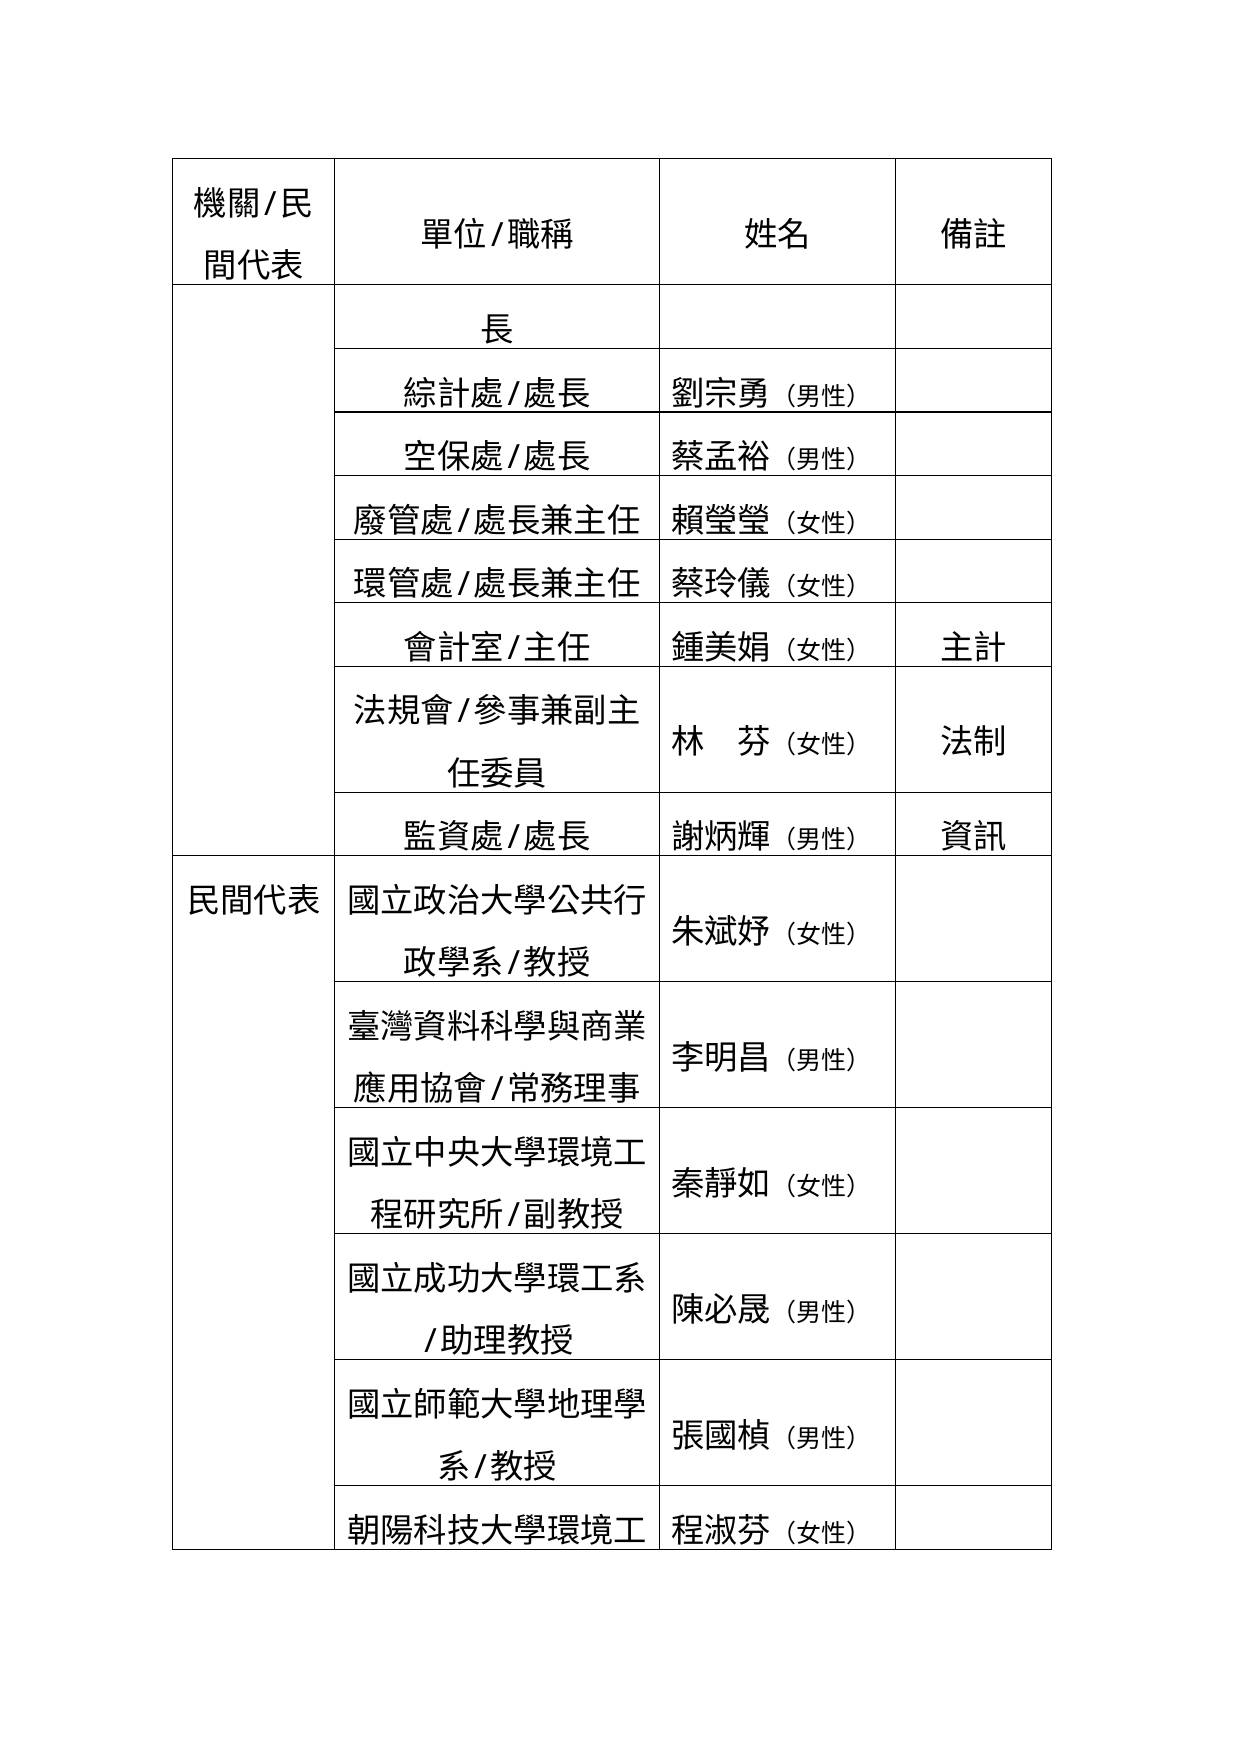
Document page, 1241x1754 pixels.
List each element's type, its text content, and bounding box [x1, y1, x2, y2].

table_cell 謝炳輝（男性） [660, 793, 895, 855]
table_cell 蔡玲儀（女性） [660, 540, 895, 602]
table_cell 資訊 [896, 793, 1051, 855]
table_cell 會計室/主任 [335, 603, 659, 666]
table_cell [896, 1234, 1051, 1359]
table_cell 民間代表 [173, 856, 334, 1549]
table_cell 李明昌（男性） [660, 982, 895, 1107]
table_header 單位/職稱 [335, 159, 659, 284]
table_cell 程淑芬（女性） [660, 1486, 895, 1549]
table_cell 空保處/處長 [335, 413, 659, 475]
table_header 機關/民間代表 [173, 159, 334, 284]
table_cell 林 芬（女性） [660, 667, 895, 792]
table_cell [896, 540, 1051, 602]
table_cell [896, 1360, 1051, 1485]
table_cell 蔡孟裕（男性） [660, 413, 895, 475]
table_cell 賴瑩瑩（女性） [660, 476, 895, 538]
table_cell 朱斌妤（女性） [660, 856, 895, 981]
table_cell [660, 285, 895, 348]
table_cell [896, 285, 1051, 348]
table_cell 秦靜如（女性） [660, 1108, 895, 1233]
table_cell 臺灣資料科學與商業應用協會/常務理事 [335, 982, 659, 1107]
table_cell 廢管處/處長兼主任 [335, 476, 659, 538]
table_cell 國立師範大學地理學系/教授 [335, 1360, 659, 1485]
table_cell 陳必晟（男性） [660, 1234, 895, 1359]
table_cell [896, 413, 1051, 475]
table_cell [173, 285, 334, 855]
table_cell [896, 476, 1051, 538]
table_cell 劉宗勇（男性） [660, 349, 895, 411]
table_cell 環管處/處長兼主任 [335, 540, 659, 602]
table_cell 主計 [896, 603, 1051, 666]
table_cell 鍾美娟（女性） [660, 603, 895, 666]
table_cell 朝陽科技大學環境工 [335, 1486, 659, 1549]
table_cell [896, 1486, 1051, 1549]
table_cell [896, 856, 1051, 981]
table_cell 法規會/參事兼副主任委員 [335, 667, 659, 792]
table_cell [896, 349, 1051, 411]
table_header 姓名 [660, 159, 895, 284]
table_cell [896, 982, 1051, 1107]
table_cell 法制 [896, 667, 1051, 792]
table_header 備註 [896, 159, 1051, 284]
table_cell 國立政治大學公共行政學系/教授 [335, 856, 659, 981]
table_cell [896, 1108, 1051, 1233]
table_cell 長 [335, 285, 659, 348]
table_cell 張國楨（男性） [660, 1360, 895, 1485]
table_cell 國立成功大學環工系/助理教授 [335, 1234, 659, 1359]
table_cell 綜計處/處長 [335, 349, 659, 411]
table_cell 國立中央大學環境工程研究所/副教授 [335, 1108, 659, 1233]
table_cell 監資處/處長 [335, 793, 659, 855]
